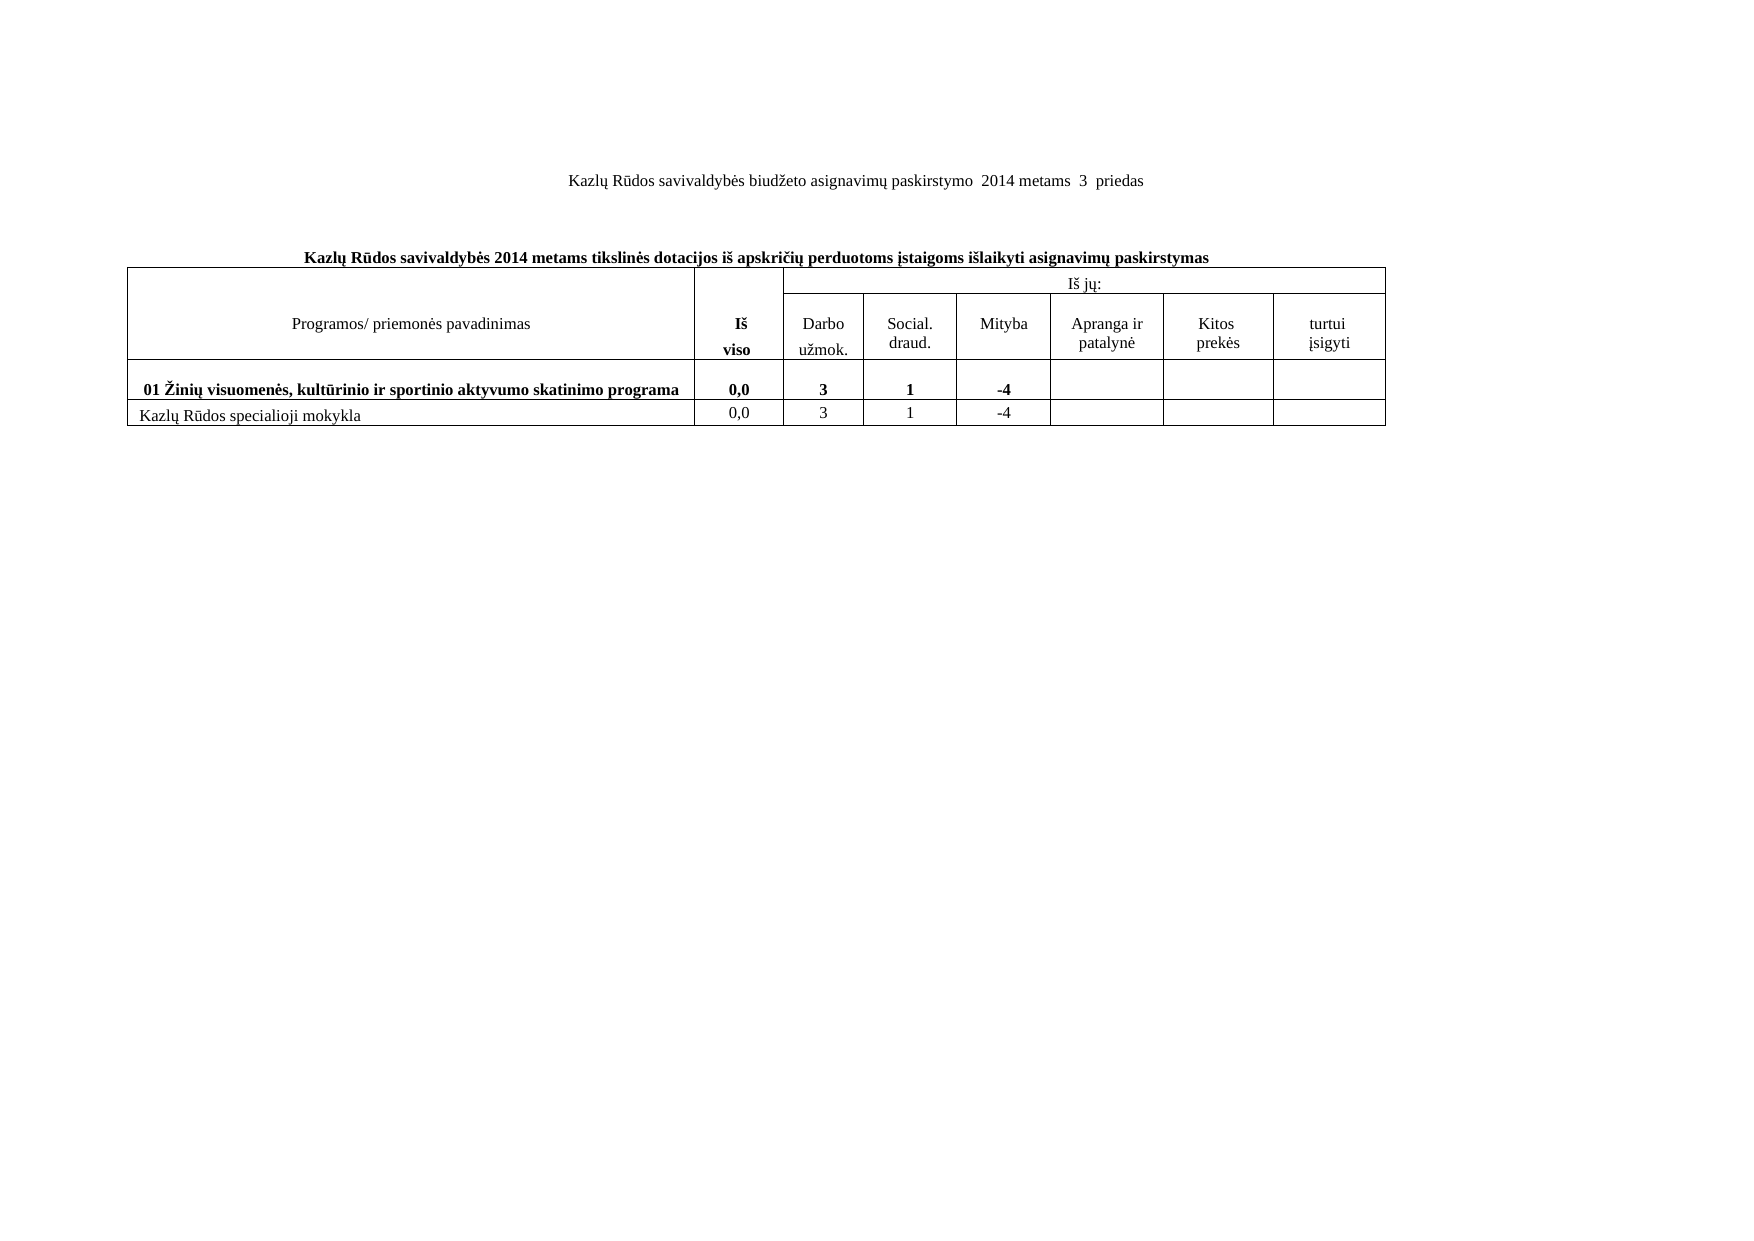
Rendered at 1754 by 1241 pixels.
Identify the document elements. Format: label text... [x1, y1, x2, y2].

table_cell 3 [784, 360, 863, 399]
table_cell 01 Žinių visuomenės, kultūrinio ir sportinio aktyvumo skatinimo programa [128, 360, 694, 399]
table_cell Mityba [957, 294, 1050, 333]
table_cell Kazlų Rūdos specialioji mokykla [128, 400, 694, 425]
table_cell Apranga ir [1051, 294, 1163, 333]
table_cell [128, 268, 694, 293]
table_cell 0,0 [695, 360, 783, 399]
table_cell įsigyti [1274, 333, 1385, 359]
table_header [783, 214, 1386, 240]
table_cell -4 [957, 360, 1050, 399]
table_cell [957, 333, 1050, 359]
table_cell užmok. [784, 333, 863, 359]
table_cell Programos/ priemonės pavadinimas [128, 293, 694, 333]
table_cell 0,0 [695, 400, 783, 425]
table_cell 3 [784, 400, 863, 425]
table_cell [1274, 400, 1385, 425]
table_cell [695, 268, 783, 293]
table_cell -4 [957, 400, 1050, 425]
table_cell Iš [695, 293, 783, 333]
table_cell turtui [1274, 294, 1385, 333]
table_cell [1051, 400, 1163, 425]
table_cell [1164, 400, 1273, 425]
table_cell Darbo [784, 294, 863, 333]
table_cell viso [695, 333, 783, 359]
table_cell Kazlų Rūdos savivaldybės 2014 metams tikslinės dotacijos iš apskričių perduotoms įstaigoms išlaikyti asignavimų paskirstymas [128, 240, 1386, 267]
table_cell patalynė [1051, 333, 1163, 359]
text Kazlų Rūdos savivaldybės biudžeto asignavimų paskirstymo 2014 metams 3 priedas [118, 170, 1636, 189]
table_cell [1051, 360, 1163, 399]
table_cell Kitos [1164, 294, 1273, 333]
table_cell [1274, 360, 1385, 399]
table_cell [128, 333, 694, 359]
table_cell 1 [864, 360, 956, 399]
table_cell Iš jų: [784, 268, 1385, 293]
table_cell draud. [864, 333, 956, 359]
table_cell 1 [864, 400, 956, 425]
table_cell Social. [864, 294, 956, 333]
table_cell prekės [1164, 333, 1273, 359]
table_header [128, 214, 783, 240]
table_cell [1164, 360, 1273, 399]
